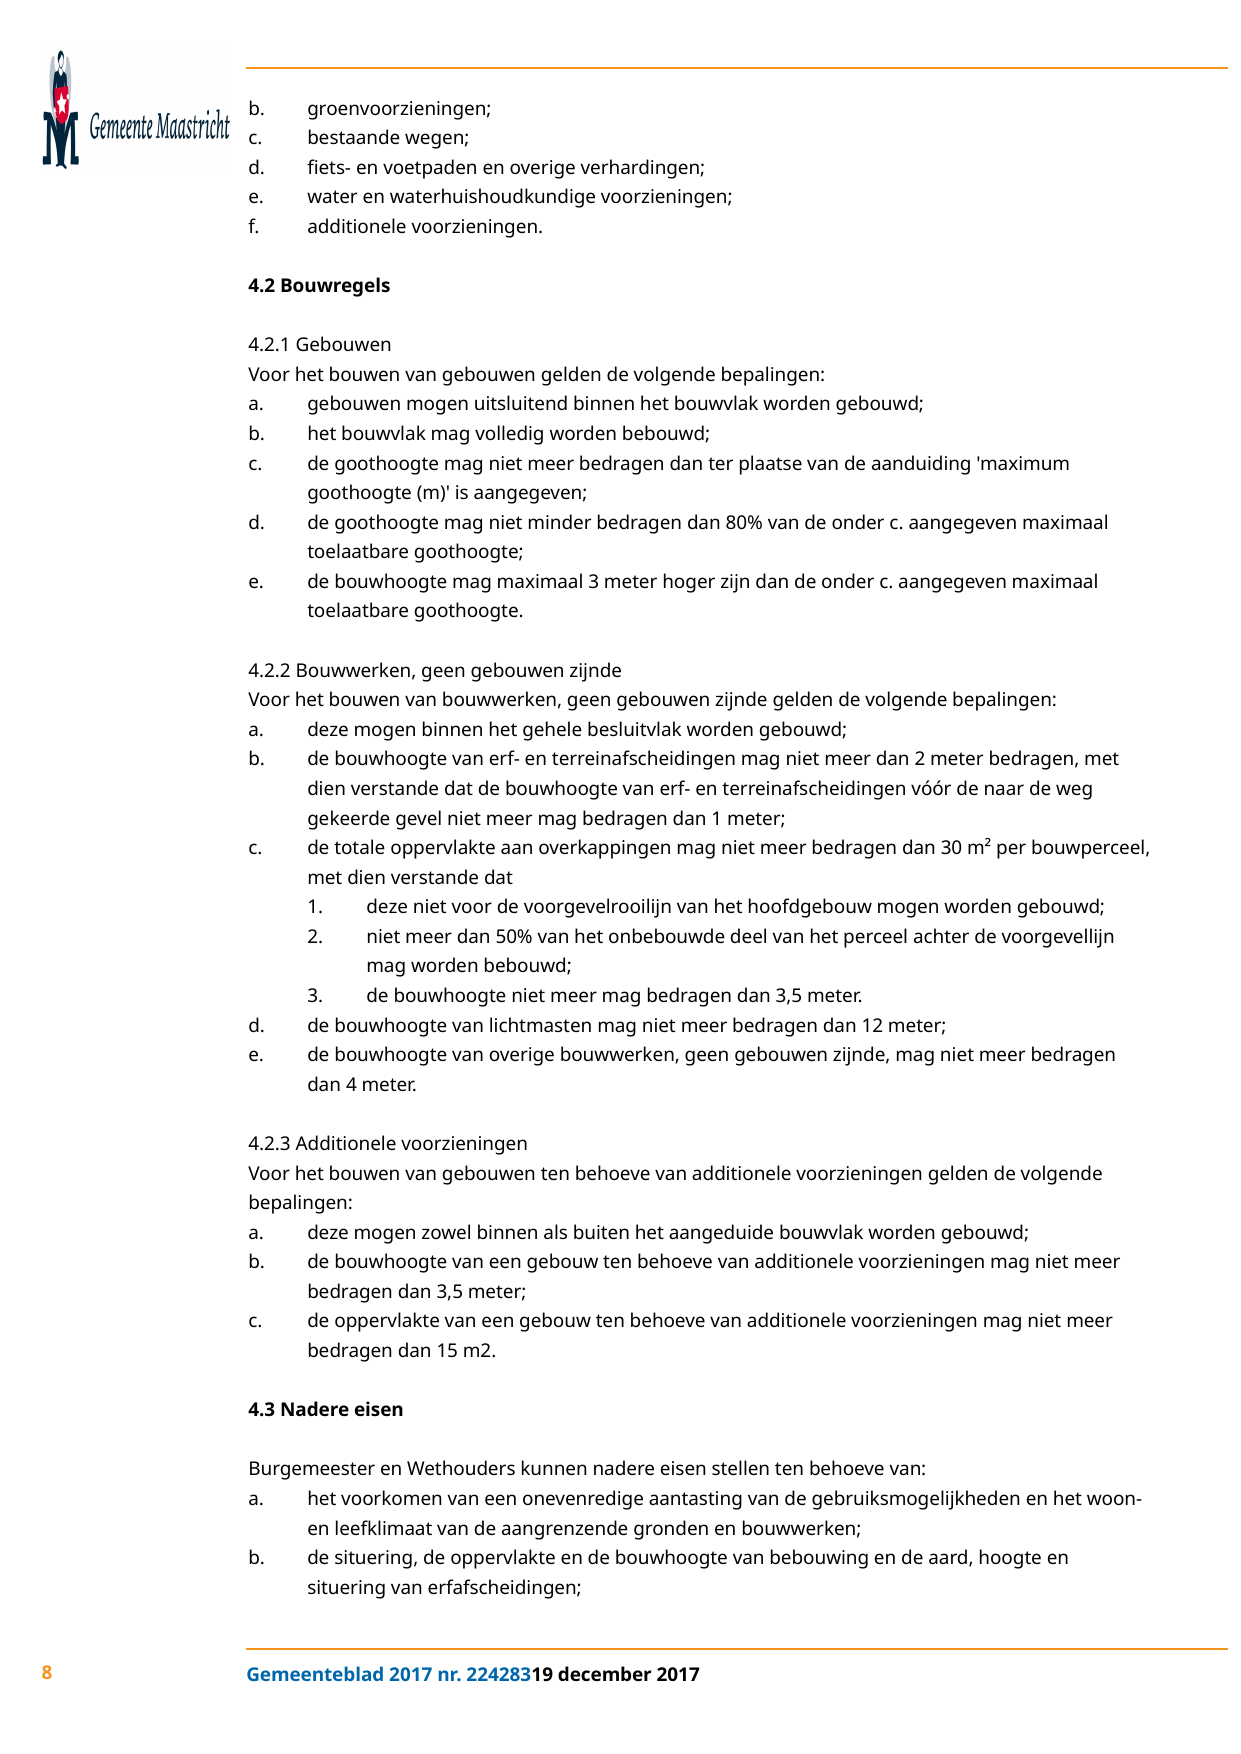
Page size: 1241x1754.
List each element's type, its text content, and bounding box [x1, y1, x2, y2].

text Burgemeester en Wethouders kunnen nadere eisen stellen ten behoeve van: [248, 1456, 1152, 1481]
list additionele voorzieningen. [248, 213, 1152, 239]
text 4.2.1 Gebouwen [248, 331, 1152, 357]
text Voor het bouwen van bouwwerken, geen gebouwen zijnde gelden de volgende bepalingen: [248, 686, 1152, 712]
text 4.2.2 Bouwwerken, geen gebouwen zijnde [248, 657, 1152, 683]
text Voor het bouwen van gebouwen gelden de volgende bepalingen: [248, 361, 1152, 387]
list de situering, de oppervlakte en de bouwhoogte van bebouwing en de aard, hoogte en situering van erfafscheidingen; [248, 1544, 1152, 1600]
list de bouwhoogte van lichtmasten mag niet meer bedragen dan 12 meter; [248, 1012, 1152, 1038]
list het voorkomen van een onevenredige aantasting van de gebruiksmogelijkheden en het woon- en leefklimaat van de aangrenzende gronden en bouwwerken; [248, 1485, 1152, 1541]
list de bouwhoogte mag maximaal 3 meter hoger zijn dan de onder c. aangegeven maximaal toelaatbare goothoogte. [248, 568, 1152, 623]
list gebouwen mogen uitsluitend binnen het bouwvlak worden gebouwd; [248, 391, 1152, 416]
list fiets- en voetpaden en overige verhardingen; [248, 154, 1152, 180]
list deze niet voor de voorgevelrooilijn van het hoofdgebouw mogen worden gebouwd; [307, 893, 1152, 919]
list de goothoogte mag niet minder bedragen dan 80% van de onder c. aangegeven maximaal toelaatbare goothoogte; [248, 509, 1152, 564]
text 4.2 Bouwregels [248, 272, 1152, 298]
list groenvoorzieningen; [248, 95, 1152, 121]
list de goothoogte mag niet meer bedragen dan ter plaatse van de aanduiding 'maximum goothoogte (m)' is aangegeven; [248, 450, 1152, 505]
picture [41, 47, 231, 172]
list het bouwvlak mag volledig worden bebouwd; [248, 420, 1152, 446]
list de bouwhoogte van een gebouw ten behoeve van additionele voorzieningen mag niet meer bedragen dan 3,5 meter; [248, 1248, 1152, 1304]
list water en waterhuishoudkundige voorzieningen; [248, 183, 1152, 209]
text Voor het bouwen van gebouwen ten behoeve van additionele voorzieningen gelden de volgende bepalingen: [248, 1160, 1152, 1215]
list deze mogen binnen het gehele besluitvlak worden gebouwd; [248, 716, 1152, 742]
list bestaande wegen; [248, 124, 1152, 150]
list de bouwhoogte niet meer mag bedragen dan 3,5 meter. [307, 982, 1152, 1008]
text 4.2.3 Additionele voorzieningen [248, 1130, 1152, 1156]
text 4.3 Nadere eisen [248, 1396, 1152, 1422]
list de totale oppervlakte aan overkappingen mag niet meer bedragen dan 30 m² per bouwperceel, met dien verstande dat [248, 834, 1152, 890]
list de bouwhoogte van erf- en terreinafscheidingen mag niet meer dan 2 meter bedragen, met dien verstande dat de bouwhoogte van erf- en terreinafscheidingen vóór de naar de weg gekeerde gevel niet meer mag bedragen dan 1 meter; [248, 746, 1152, 831]
list niet meer dan 50% van het onbebouwde deel van het perceel achter de voorgevellijn mag worden bebouwd; [307, 923, 1152, 978]
list de bouwhoogte van overige bouwwerken, geen gebouwen zijnde, mag niet meer bedragen dan 4 meter. [248, 1041, 1152, 1097]
list de oppervlakte van een gebouw ten behoeve van additionele voorzieningen mag niet meer bedragen dan 15 m2. [248, 1308, 1152, 1363]
list deze mogen zowel binnen als buiten het aangeduide bouwvlak worden gebouwd; [248, 1219, 1152, 1245]
